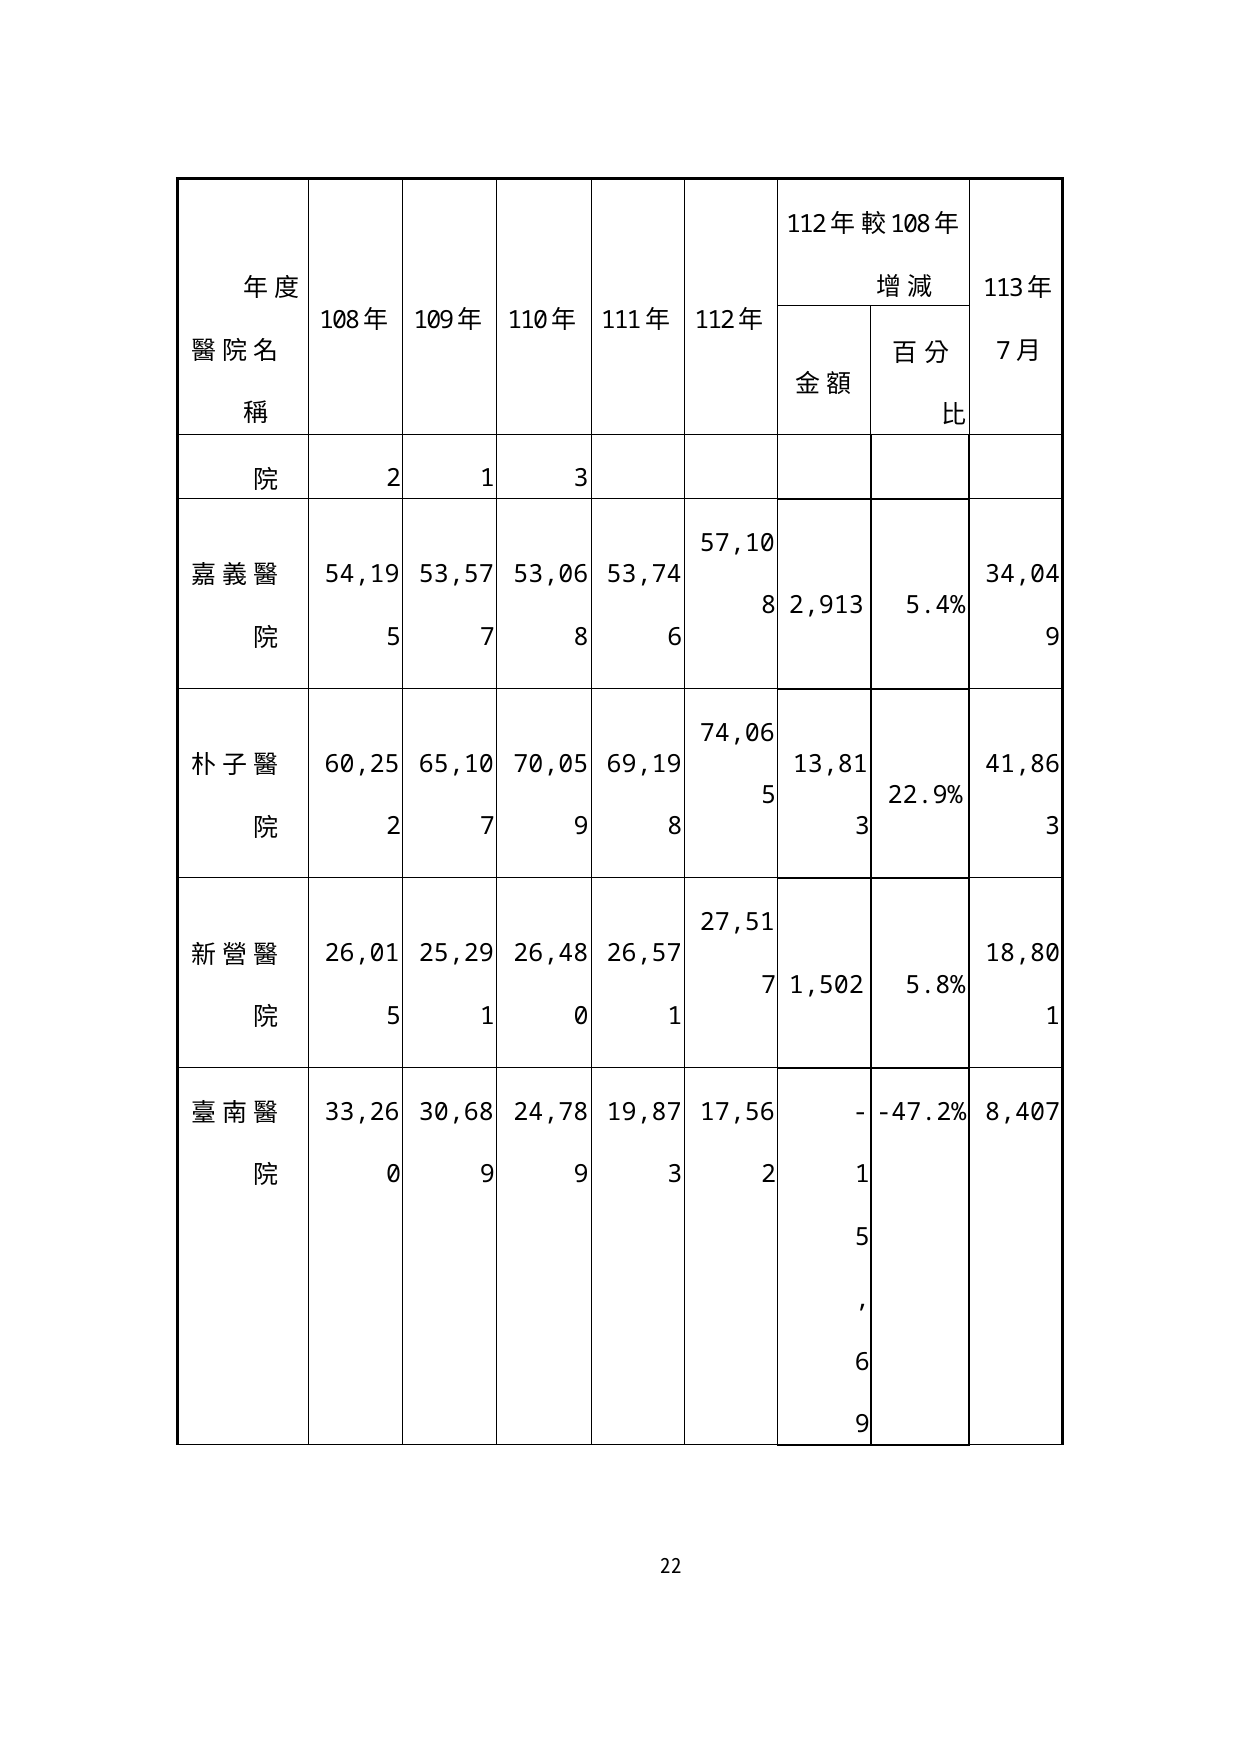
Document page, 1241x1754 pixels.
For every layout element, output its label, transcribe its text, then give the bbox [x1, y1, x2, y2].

table_cell 2,913 [778, 500, 870, 688]
table_cell 1 [403, 435, 496, 498]
table_cell [685, 435, 777, 498]
table_cell 朴子醫院 [179, 689, 308, 877]
table_cell 25,291 [403, 878, 496, 1067]
table_cell 54,195 [309, 499, 402, 688]
table_cell 69,198 [592, 689, 684, 877]
table_cell 27,517 [685, 878, 777, 1067]
table_cell 百分比 [871, 306, 969, 433]
table_header 111年 [592, 180, 684, 433]
table_cell 18,801 [970, 878, 1061, 1067]
table_cell 57,108 [685, 499, 777, 688]
table_header 109年 [403, 180, 496, 433]
table_cell 19,873 [592, 1068, 684, 1444]
table_header 年度 醫院名稱 [179, 180, 308, 433]
table_cell 3 [497, 435, 591, 498]
table_cell 65,107 [403, 689, 496, 877]
table_cell 53,068 [497, 499, 591, 688]
table_cell 8,407 [970, 1068, 1061, 1444]
table_cell -15,69 [778, 1069, 870, 1444]
table_cell -47.2% [872, 1069, 968, 1444]
table_cell - [872, 435, 968, 498]
table_header 112年較108年增減 [778, 180, 969, 305]
table_cell 金額 [778, 306, 870, 433]
table_cell 院 [179, 435, 308, 498]
table_cell 1,502 [778, 879, 870, 1067]
table_cell 13,813 [778, 690, 870, 877]
table_header 112年 [685, 180, 777, 433]
table_header 110年 [497, 180, 591, 433]
table_cell 34,049 [970, 499, 1061, 688]
table_cell 33,260 [309, 1068, 402, 1444]
table_cell - [778, 435, 870, 498]
table_cell 60,252 [309, 689, 402, 877]
table_cell 26,571 [592, 878, 684, 1067]
table_header 113年 7月 [970, 180, 1061, 433]
table_cell 2 [309, 435, 402, 498]
table_cell 53,577 [403, 499, 496, 688]
table_cell 5.4% [872, 500, 968, 688]
table_cell 17,562 [685, 1068, 777, 1444]
table_cell 70,059 [497, 689, 591, 877]
table_cell [592, 435, 684, 498]
table_cell 74,065 [685, 689, 777, 877]
table_cell 22.9% [872, 690, 968, 877]
table_cell 26,015 [309, 878, 402, 1067]
table_cell 24,789 [497, 1068, 591, 1444]
table_cell 30,689 [403, 1068, 496, 1444]
table_cell 26,480 [497, 878, 591, 1067]
table_cell 臺南醫院 [179, 1068, 308, 1444]
table_cell 嘉義醫院 [179, 499, 308, 688]
table_cell 新營醫院 [179, 878, 308, 1067]
table_cell 5.8% [872, 879, 968, 1067]
table_cell 41,863 [970, 689, 1061, 877]
table_cell [970, 435, 1061, 498]
table_header 108年 [309, 180, 402, 433]
table_cell 53,746 [592, 499, 684, 688]
